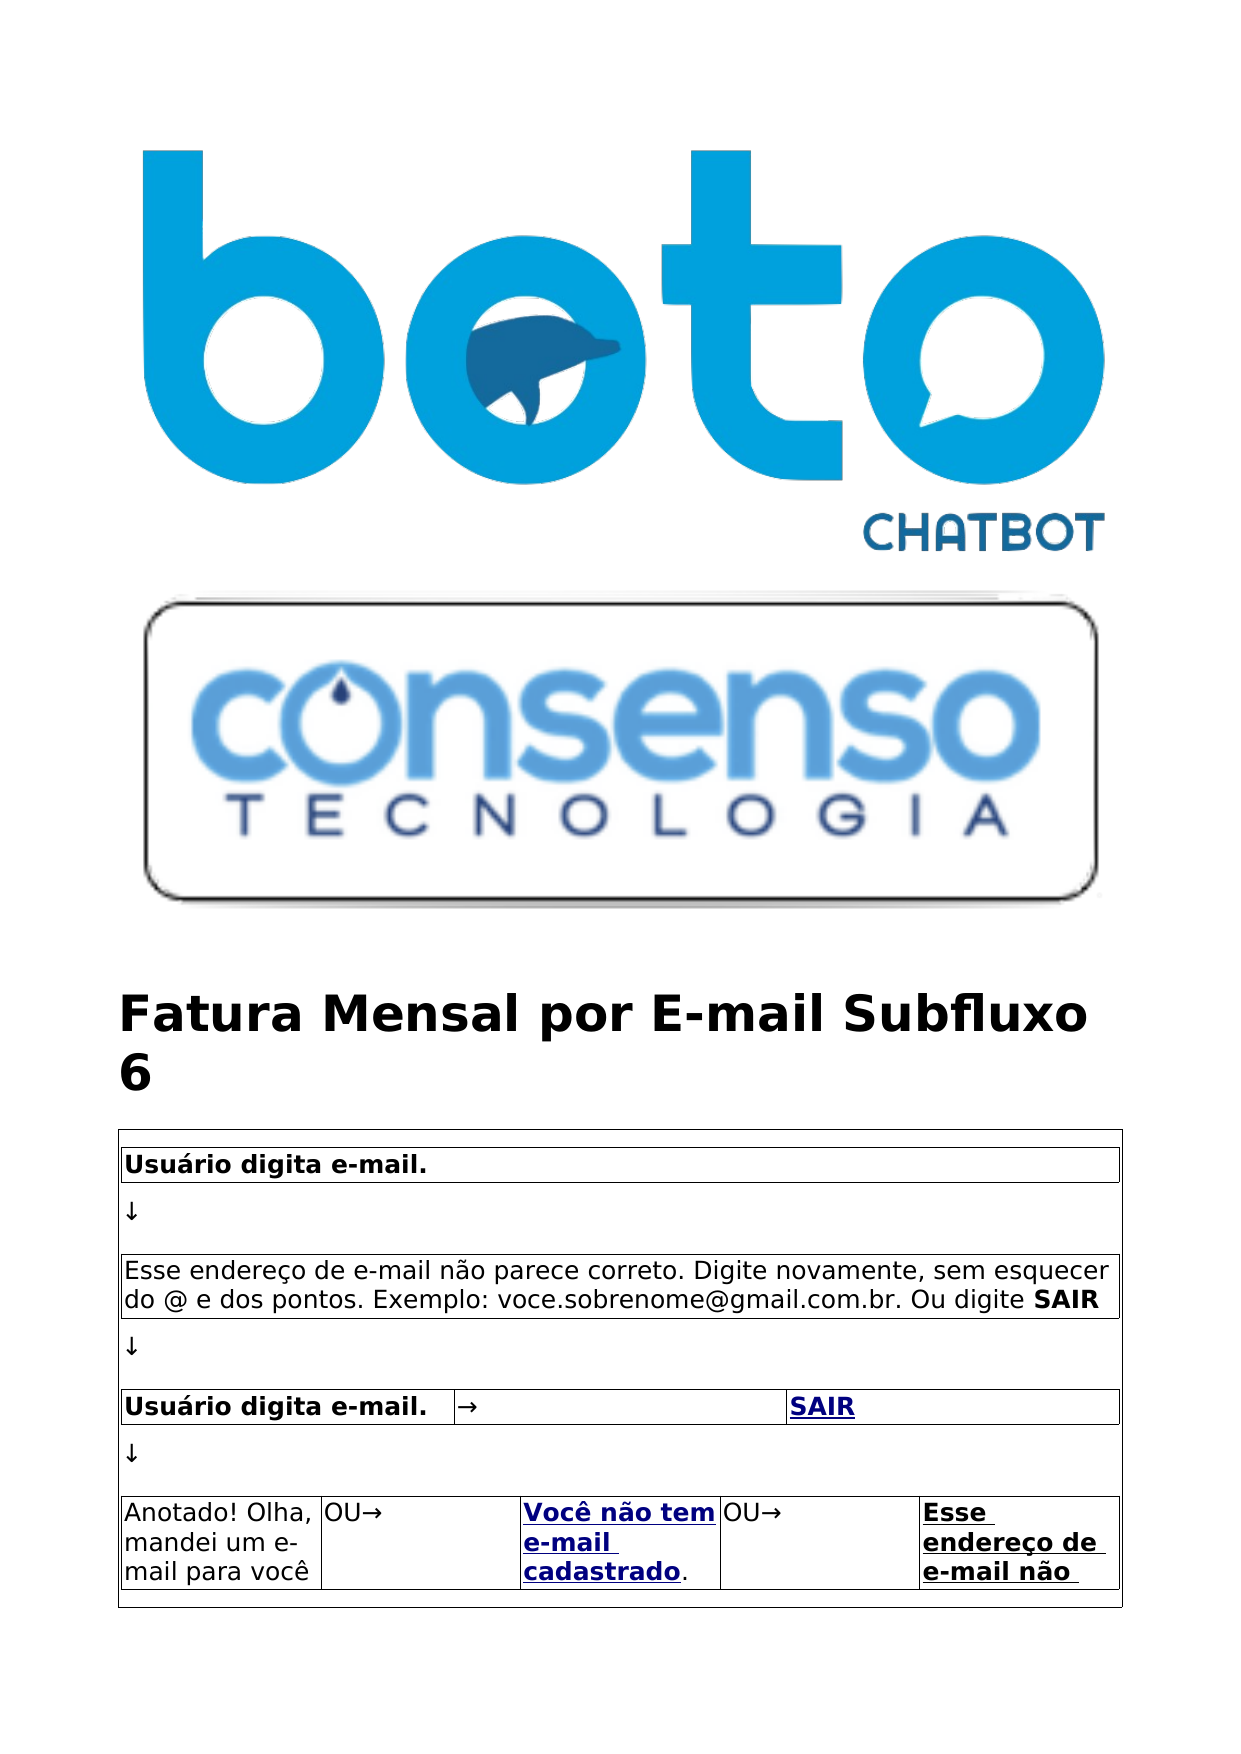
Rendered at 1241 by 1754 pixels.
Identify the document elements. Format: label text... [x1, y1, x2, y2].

table_header Anotado! Olha, mandei um e-mail para você [122, 1497, 321, 1589]
table_header → [455, 1390, 786, 1424]
table_header Esse endereço de e-mail não parece correto. Digite novamente, sem esquecer do @ e dos pontos. Exemplo: voce.sobrenome@gmail.com.br. Ou digite SAIR [122, 1255, 1119, 1318]
table_header Usuário digita e-mail. [122, 1390, 454, 1424]
subtitle Fatura Mensal por E-mail Subfluxo 6 [118, 985, 1122, 1102]
table_header OU→ [322, 1497, 520, 1589]
picture [118, 586, 1123, 936]
table_header ↓ ↓ ↓ [119, 1130, 1122, 1607]
table_header Esse endereço de e-mail não [920, 1497, 1119, 1589]
table_header OU→ [721, 1497, 919, 1589]
picture [118, 118, 1123, 575]
table_header SAIR [787, 1390, 1119, 1424]
table_header Você não tem e-mail cadastrado. [521, 1497, 720, 1589]
table_header Usuário digita e-mail. [122, 1148, 1119, 1182]
